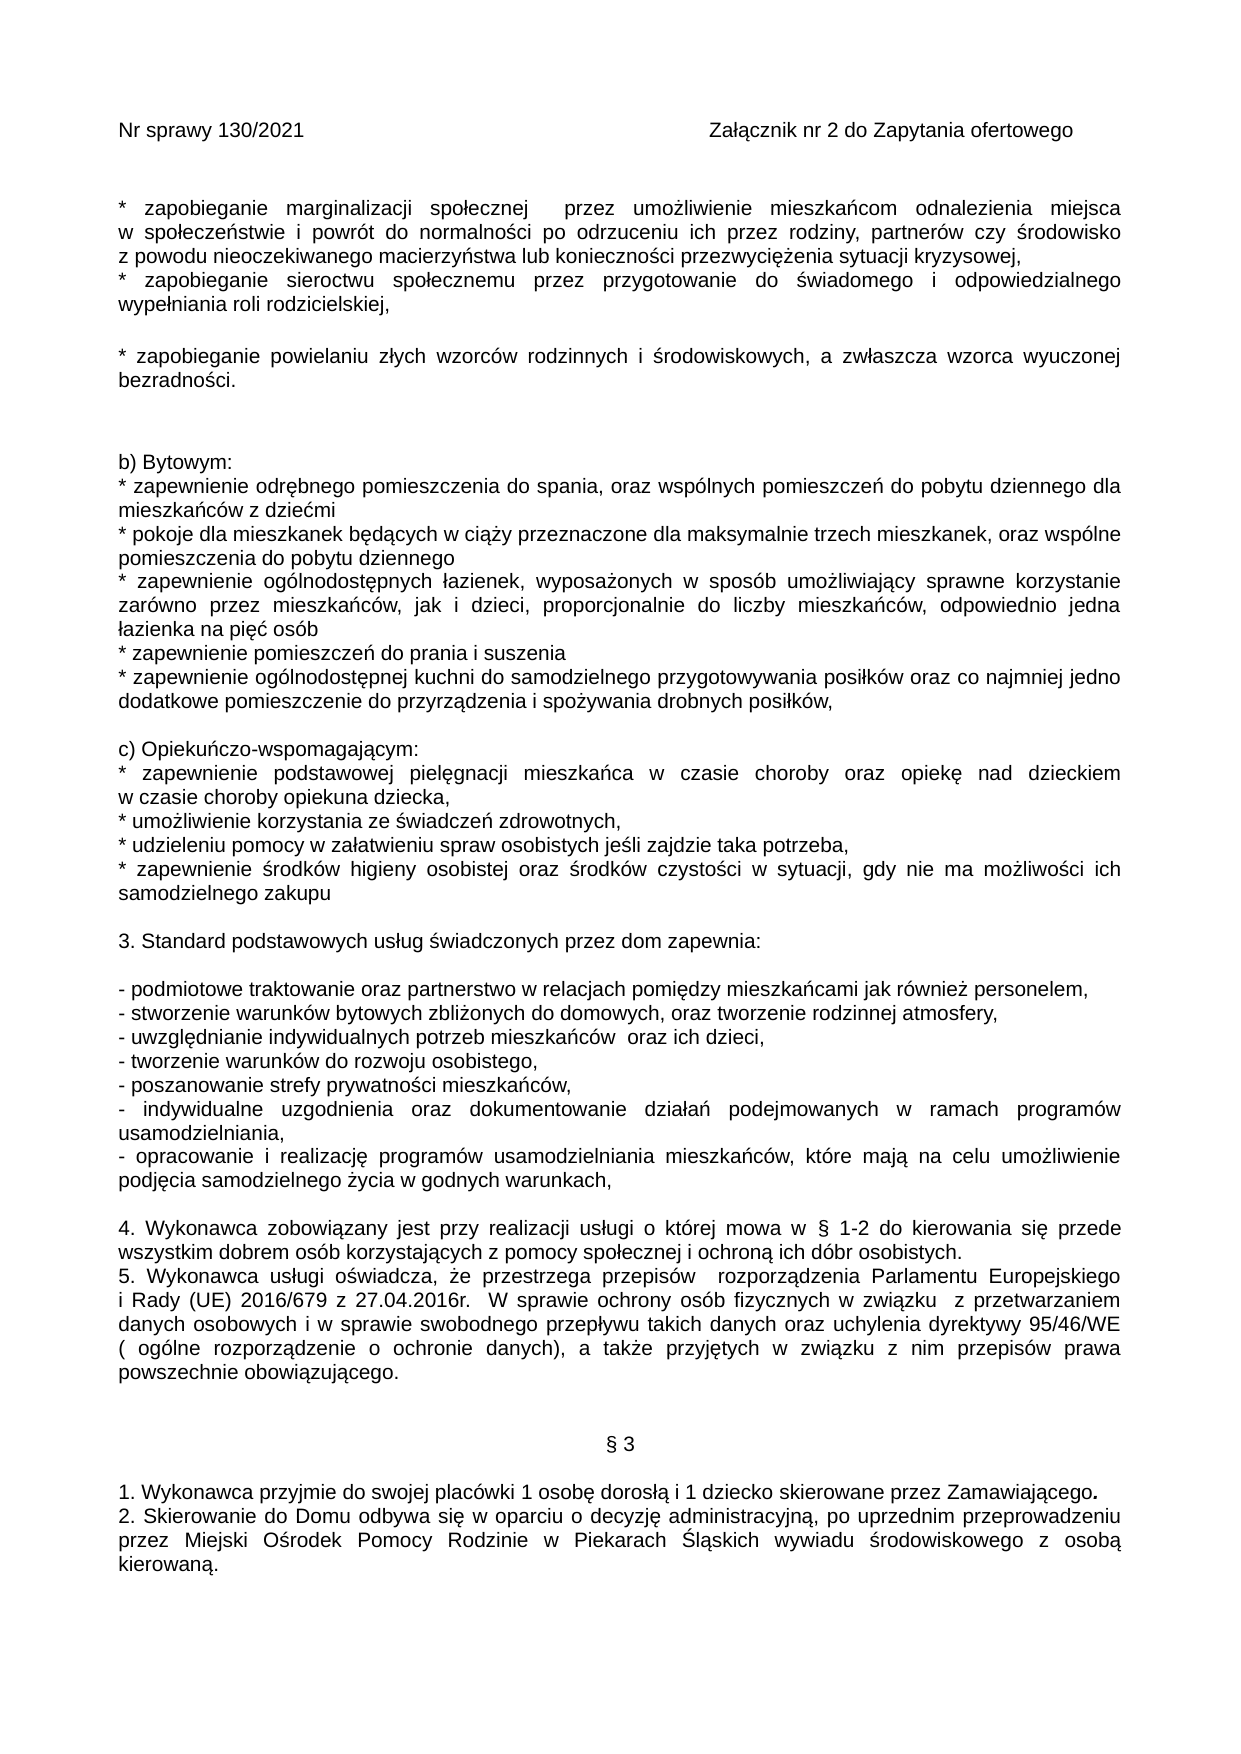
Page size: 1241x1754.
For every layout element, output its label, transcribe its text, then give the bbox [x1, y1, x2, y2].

text - tworzenie warunków do rozwoju osobistego, [118, 1048, 1122, 1072]
text * zapewnienie ogólnodostępnej kuchni do samodzielnego przygotowywania posiłków oraz co najmniej jedno dodatkowe pomieszczenie do przyrządzenia i spożywania drobnych posiłków, [118, 665, 1122, 713]
text 2. Skierowanie do Domu odbywa się w oparciu o decyzję administracyjną, po uprzednim przeprowadzeniu przez Miejski Ośrodek Pomocy Rodzinie w Piekarach Śląskich wywiadu środowiskowego z osobą kierowaną. [118, 1504, 1122, 1576]
text - stworzenie warunków bytowych zbliżonych do domowych, oraz tworzenie rodzinnej atmosfery, [118, 1001, 1122, 1024]
text - poszanowanie strefy prywatności mieszkańców, [118, 1072, 1122, 1096]
text § 3 [118, 1432, 1122, 1456]
text * zapewnienie pomieszczeń do prania i suszenia [118, 641, 1122, 665]
text * zapewnienie środków higieny osobistej oraz środków czystości w sytuacji, gdy nie ma możliwości ich samodzielnego zakupu [118, 857, 1122, 905]
text - opracowanie i realizację programów usamodzielniania mieszkańców, które mają na celu umożliwienie podjęcia samodzielnego życia w godnych warunkach, [118, 1144, 1122, 1192]
text b) Bytowym: [118, 449, 1122, 473]
text * umożliwienie korzystania ze świadczeń zdrowotnych, [118, 809, 1122, 833]
text 4. Wykonawca zobowiązany jest przy realizacji usługi o której mowa w § 1-2 do kierowania się przede wszystkim dobrem osób korzystających z pomocy społecznej i ochroną ich dóbr osobistych. [118, 1216, 1122, 1264]
text - uwzględnianie indywidualnych potrzeb mieszkańców oraz ich dzieci, [118, 1024, 1122, 1048]
text * udzieleniu pomocy w załatwieniu spraw osobistych jeśli zajdzie taka potrzeba, [118, 833, 1122, 857]
text * zapewnienie podstawowej pielęgnacji mieszkańca w czasie choroby oraz opiekę nad dzieckiem w czasie choroby opiekuna dziecka, [118, 761, 1122, 809]
text 1. Wykonawca przyjmie do swojej placówki 1 osobę dorosłą i 1 dziecko skierowane przez Zamawiającego. [118, 1480, 1122, 1504]
text 5. Wykonawca usługi oświadcza, że przestrzega przepisów rozporządzenia Parlamentu Europejskiego i Rady (UE) 2016/679 z 27.04.2016r. W sprawie ochrony osób fizycznych w związku z przetwarzaniem danych osobowych i w sprawie swobodnego przepływu takich danych oraz uchylenia dyrektywy 95/46/WE ( ogólne rozporządzenie o ochronie danych), a także przyjętych w związku z nim przepisów prawa powszechnie obowiązującego. [118, 1264, 1122, 1384]
text * pokoje dla mieszkanek będących w ciąży przeznaczone dla maksymalnie trzech mieszkanek, oraz wspólne pomieszczenia do pobytu dziennego [118, 521, 1122, 569]
text * zapobieganie sieroctwu społecznemu przez przygotowanie do świadomego i odpowiedzialnego wypełniania roli rodzicielskiej, [118, 267, 1122, 315]
text c) Opiekuńczo-wspomagającym: [118, 737, 1122, 761]
text 3. Standard podstawowych usług świadczonych przez dom zapewnia: [118, 929, 1122, 953]
text * zapobieganie powielaniu złych wzorców rodzinnych i środowiskowych, a zwłaszcza wzorca wyuczonej bezradności. [118, 344, 1122, 392]
text * zapobieganie marginalizacji społecznej przez umożliwienie mieszkańcom odnalezienia miejsca w społeczeństwie i powrót do normalności po odrzuceniu ich przez rodziny, partnerów czy środowisko z powodu nieoczekiwanego macierzyństwa lub konieczności przezwyciężenia sytuacji kryzysowej, [118, 196, 1122, 267]
text - indywidualne uzgodnienia oraz dokumentowanie działań podejmowanych w ramach programów usamodzielniania, [118, 1096, 1122, 1144]
text * zapewnienie odrębnego pomieszczenia do spania, oraz wspólnych pomieszczeń do pobytu dziennego dla mieszkańców z dziećmi [118, 473, 1122, 521]
text * zapewnienie ogólnodostępnych łazienek, wyposażonych w sposób umożliwiający sprawne korzystanie zarówno przez mieszkańców, jak i dzieci, proporcjonalnie do liczby mieszkańców, odpowiednio jedna łazienka na pięć osób [118, 569, 1122, 641]
text - podmiotowe traktowanie oraz partnerstwo w relacjach pomiędzy mieszkańcami jak również personelem, [118, 977, 1122, 1001]
